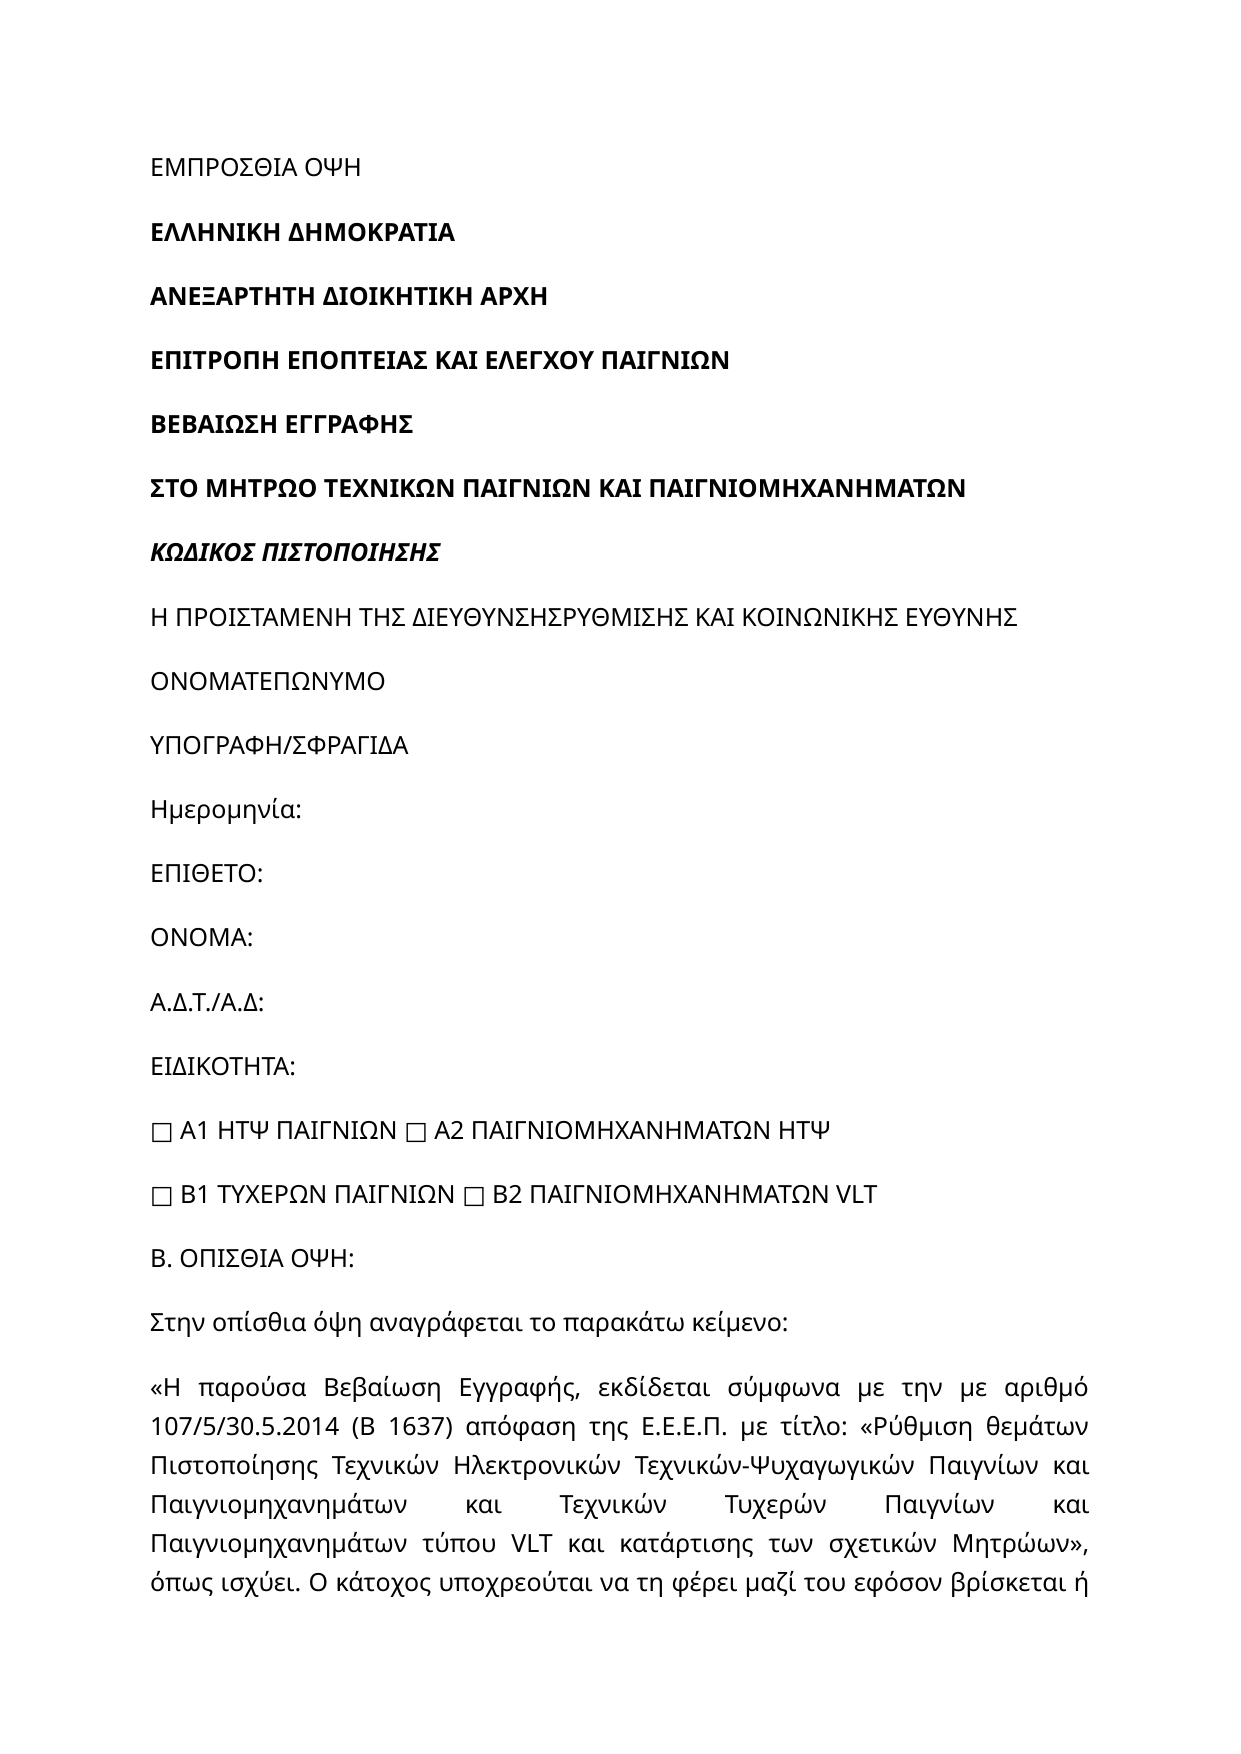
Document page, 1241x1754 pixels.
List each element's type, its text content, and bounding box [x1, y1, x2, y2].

text Β. ΟΠΙΣΘΙΑ ΟΨΗ: [150, 1241, 1090, 1275]
text EMΠΡΟΣΘΙΑ ΟΨΗ [150, 150, 1090, 184]
text □ B1 ΤΥΧΕΡΩΝ ΠΑΙΓΝΙΩΝ □ B2 ΠΑΙΓΝΙΟΜΗΧΑΝΗΜΑΤΩΝ VLT [150, 1177, 1090, 1211]
text ΕΠΙΘΕΤΟ: [150, 856, 1090, 890]
text ΥΠΟΓΡΑΦΗ/ΣΦΡΑΓΙΔΑ [150, 727, 1090, 762]
text ΑΝΕΞΑΡΤΗΤΗ ΔΙΟΙΚΗΤΙΚΗ ΑΡΧΗ [150, 278, 1090, 312]
text Ημερομηνία: [150, 792, 1090, 826]
text ΕΙΔΙΚΟΤΗΤΑ: [150, 1048, 1090, 1082]
text ΚΩΔΙΚΟΣ ΠΙΣΤΟΠΟΙΗΣΗΣ [150, 535, 1090, 569]
text ΒΕΒΑΙΩΣΗ ΕΓΓΡΑΦΗΣ [150, 407, 1090, 441]
text «Η παρούσα Βεβαίωση Εγγραφής, εκδίδεται σύμφωνα με την με αριθμό 107/5/30.5.2014 (Β 1637) απόφαση της Ε.Ε.Ε.Π. με τίτλο: «Ρύθμιση θεμάτων Πιστοποίησης Τεχνικών Ηλεκτρονικών Τεχνικών-Ψυχαγωγικών Παιγνίων και Παιγνιομηχανημάτων και Τεχνικών Τυχερών Παιγνίων και Παιγνιομηχανημάτων τύπου VLT και κατάρτισης των σχετικών Μητρώων», όπως ισχύει. Ο κάτοχος υποχρεούται να τη φέρει μαζί του εφόσον βρίσκεται ή [150, 1369, 1090, 1599]
text ΟΝΟΜΑ: [150, 920, 1090, 954]
text ΕΠΙΤΡΟΠΗ ΕΠΟΠΤΕΙΑΣ ΚΑΙ ΕΛΕΓΧΟΥ ΠΑΙΓΝΙΩΝ [150, 342, 1090, 377]
text ΕΛΛΗΝΙΚΗ ΔΗΜΟΚΡΑΤΙΑ [150, 214, 1090, 248]
text Α.Δ.Τ./Α.Δ: [150, 984, 1090, 1018]
text □ Α1 ΗΤΨ ΠΑΙΓΝΙΩΝ □ Α2 ΠΑΙΓΝΙΟΜΗΧΑΝΗΜΑΤΩΝ ΗΤΨ [150, 1112, 1090, 1147]
text Στην οπίσθια όψη αναγράφεται το παρακάτω κείμενο: [150, 1305, 1090, 1339]
text ΟΝΟΜΑΤΕΠΩΝΥΜΟ [150, 663, 1090, 697]
text ΣΤΟ ΜΗΤΡΩΟ ΤΕΧΝΙΚΩΝ ΠΑΙΓΝΙΩΝ ΚΑΙ ΠΑΙΓΝΙΟΜΗΧΑΝΗΜΑΤΩΝ [150, 471, 1090, 505]
text Η ΠΡΟΙΣΤΑΜΕΝΗ ΤΗΣ ΔΙΕΥΘΥΝΣΗΣΡΥΘΜΙΣΗΣ ΚΑΙ ΚΟΙΝΩΝΙΚΗΣ ΕΥΘΥΝΗΣ [150, 599, 1090, 633]
